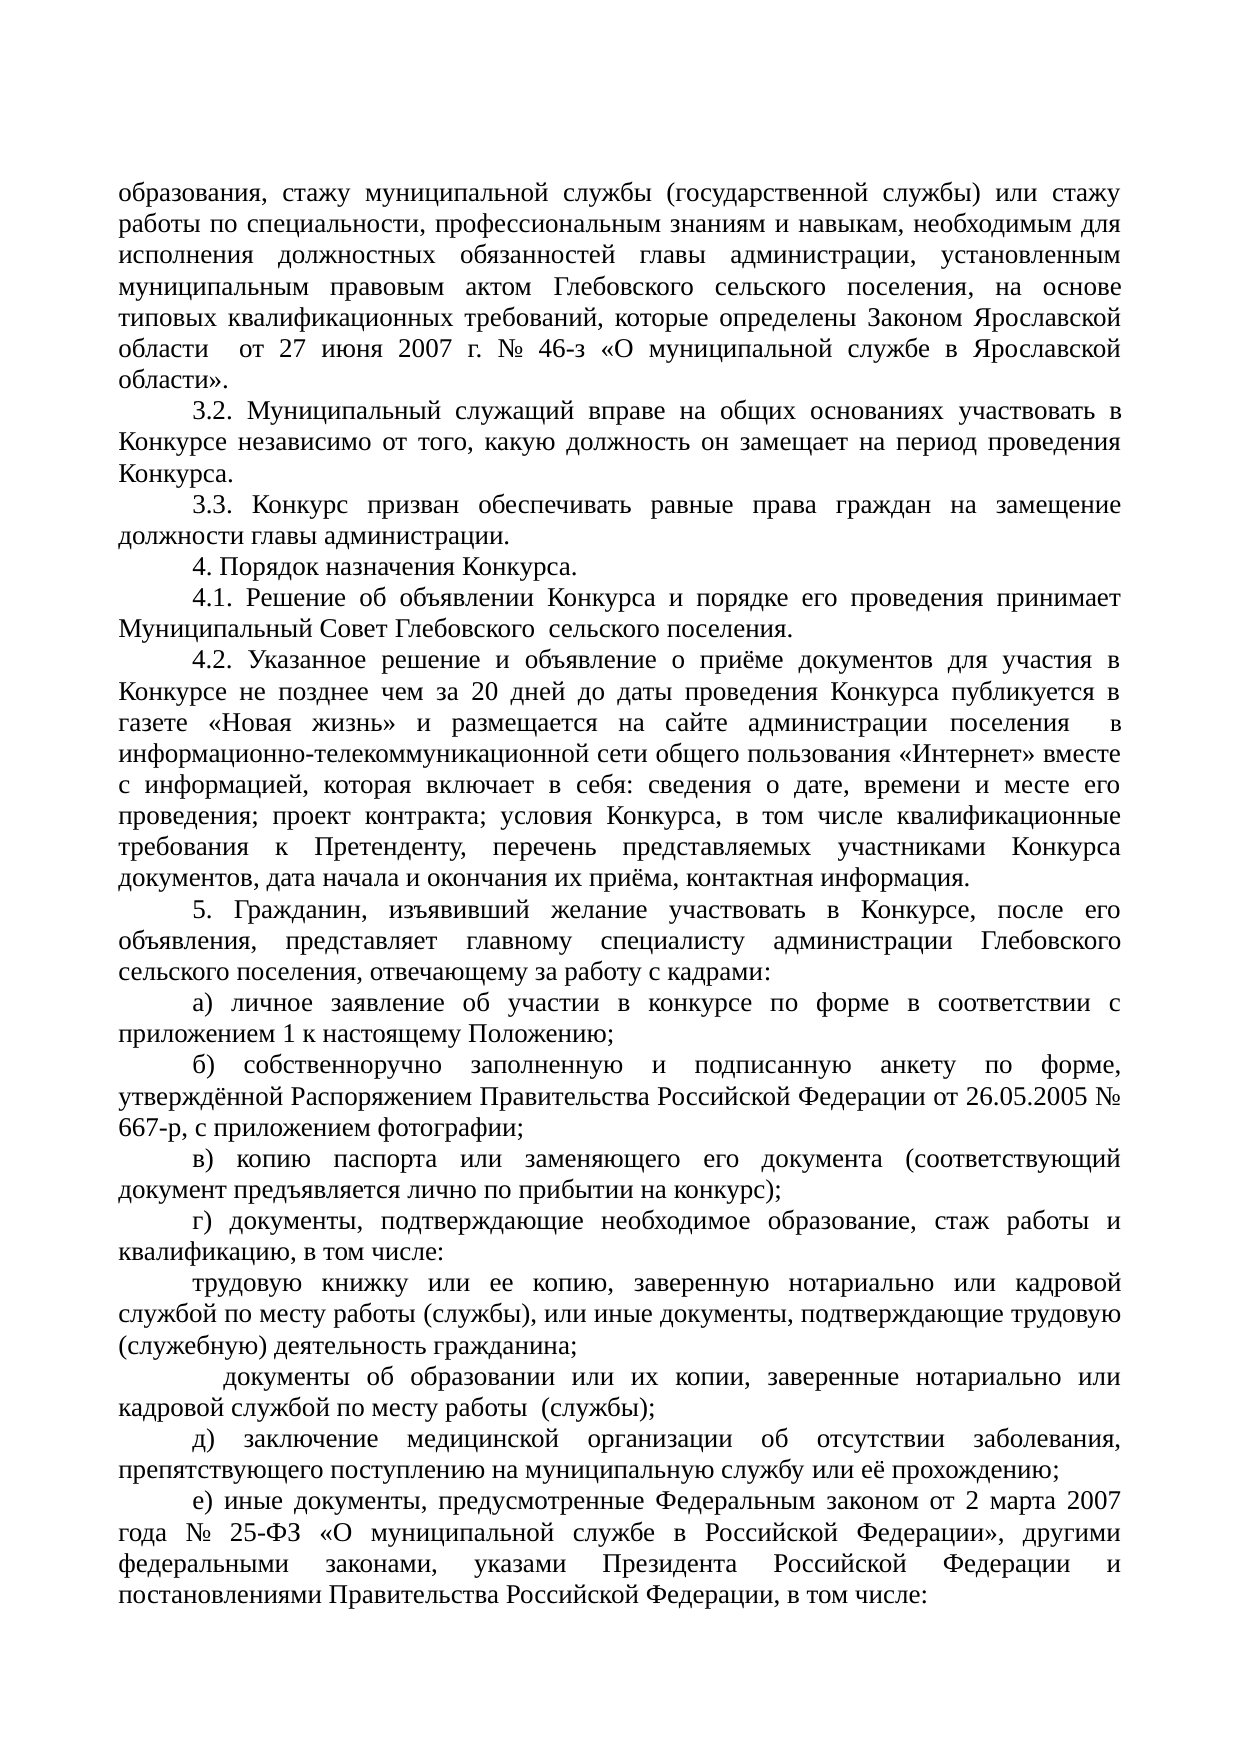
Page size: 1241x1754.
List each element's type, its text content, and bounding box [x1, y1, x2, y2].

text 3.2. Муниципальный служащий вправе на общих основаниях участвовать в Конкурсе независимо от того, какую должность он замещает на период проведения Конкурса. [118, 394, 1122, 488]
text трудовую книжку или ее копию, заверенную нотариально или кадровой службой по месту работы (службы), или иные документы, подтверждающие трудовую (служебную) деятельность гражданина; [118, 1266, 1122, 1360]
text е) иные документы, предусмотренные Федеральным законом от 2 марта 2007 года № 25-ФЗ «О муниципальной службе в Российской Федерации», другими федеральными законами, указами Президента Российской Федерации и постановлениями Правительства Российской Федерации, в том числе: [118, 1484, 1122, 1609]
text документы об образовании или их копии, заверенные нотариально или кадровой службой по месту работы (службы); [118, 1360, 1122, 1422]
text 4.2. Указанное решение и объявление о приёме документов для участия в Конкурсе не позднее чем за 20 дней до даты проведения Конкурса публикуется в газете «Новая жизнь» и размещается на сайте администрации поселения в информационно-телекоммуникационной сети общего пользования «Интернет» вместе с информацией, которая включает в себя: сведения о дате, времени и месте его проведения; проект контракта; условия Конкурса, в том числе квалификационные требования к Претенденту, перечень представляемых участниками Конкурса документов, дата начала и окончания их приёма, контактная информация. [118, 643, 1122, 893]
text 3.3. Конкурс призван обеспечивать равные права граждан на замещение должности главы администрации. [118, 488, 1122, 550]
text образования, стажу муниципальной службы (государственной службы) или стажу работы по специальности, профессиональным знаниям и навыкам, необходимым для исполнения должностных обязанностей главы администрации, установленным муниципальным правовым актом Глебовского сельского поселения, на основе типовых квалификационных требований, которые определены Законом Ярославской области от 27 июня 2007 г. № 46-з «О муниципальной службе в Ярославской области». [118, 176, 1122, 394]
text б) собственноручно заполненную и подписанную анкету по форме, утверждённой Распоряжением Правительства Российской Федерации от 26.05.2005 № 667-р, с приложением фотографии; [118, 1048, 1122, 1142]
text 4.1. Решение об объявлении Конкурса и порядке его проведения принимает Муниципальный Совет Глебовского сельского поселения. [118, 581, 1122, 643]
text 4. Порядок назначения Конкурса. [118, 550, 1122, 581]
text г) документы, подтверждающие необходимое образование, стаж работы и квалификацию, в том числе: [118, 1204, 1122, 1266]
text а) личное заявление об участии в конкурсе по форме в соответствии с приложением 1 к настоящему Положению; [118, 986, 1122, 1048]
text д) заключение медицинской организации об отсутствии заболевания, препятствующего поступлению на муниципальную службу или её прохождению; [118, 1422, 1122, 1484]
text 5. Гражданин, изъявивший желание участвовать в Конкурсе, после его объявления, представляет главному специалисту администрации Глебовского сельского поселения, отвечающему за работу с кадрами: [118, 893, 1122, 986]
text в) копию паспорта или заменяющего его документа (соответствующий документ предъявляется лично по прибытии на конкурс); [118, 1142, 1122, 1204]
